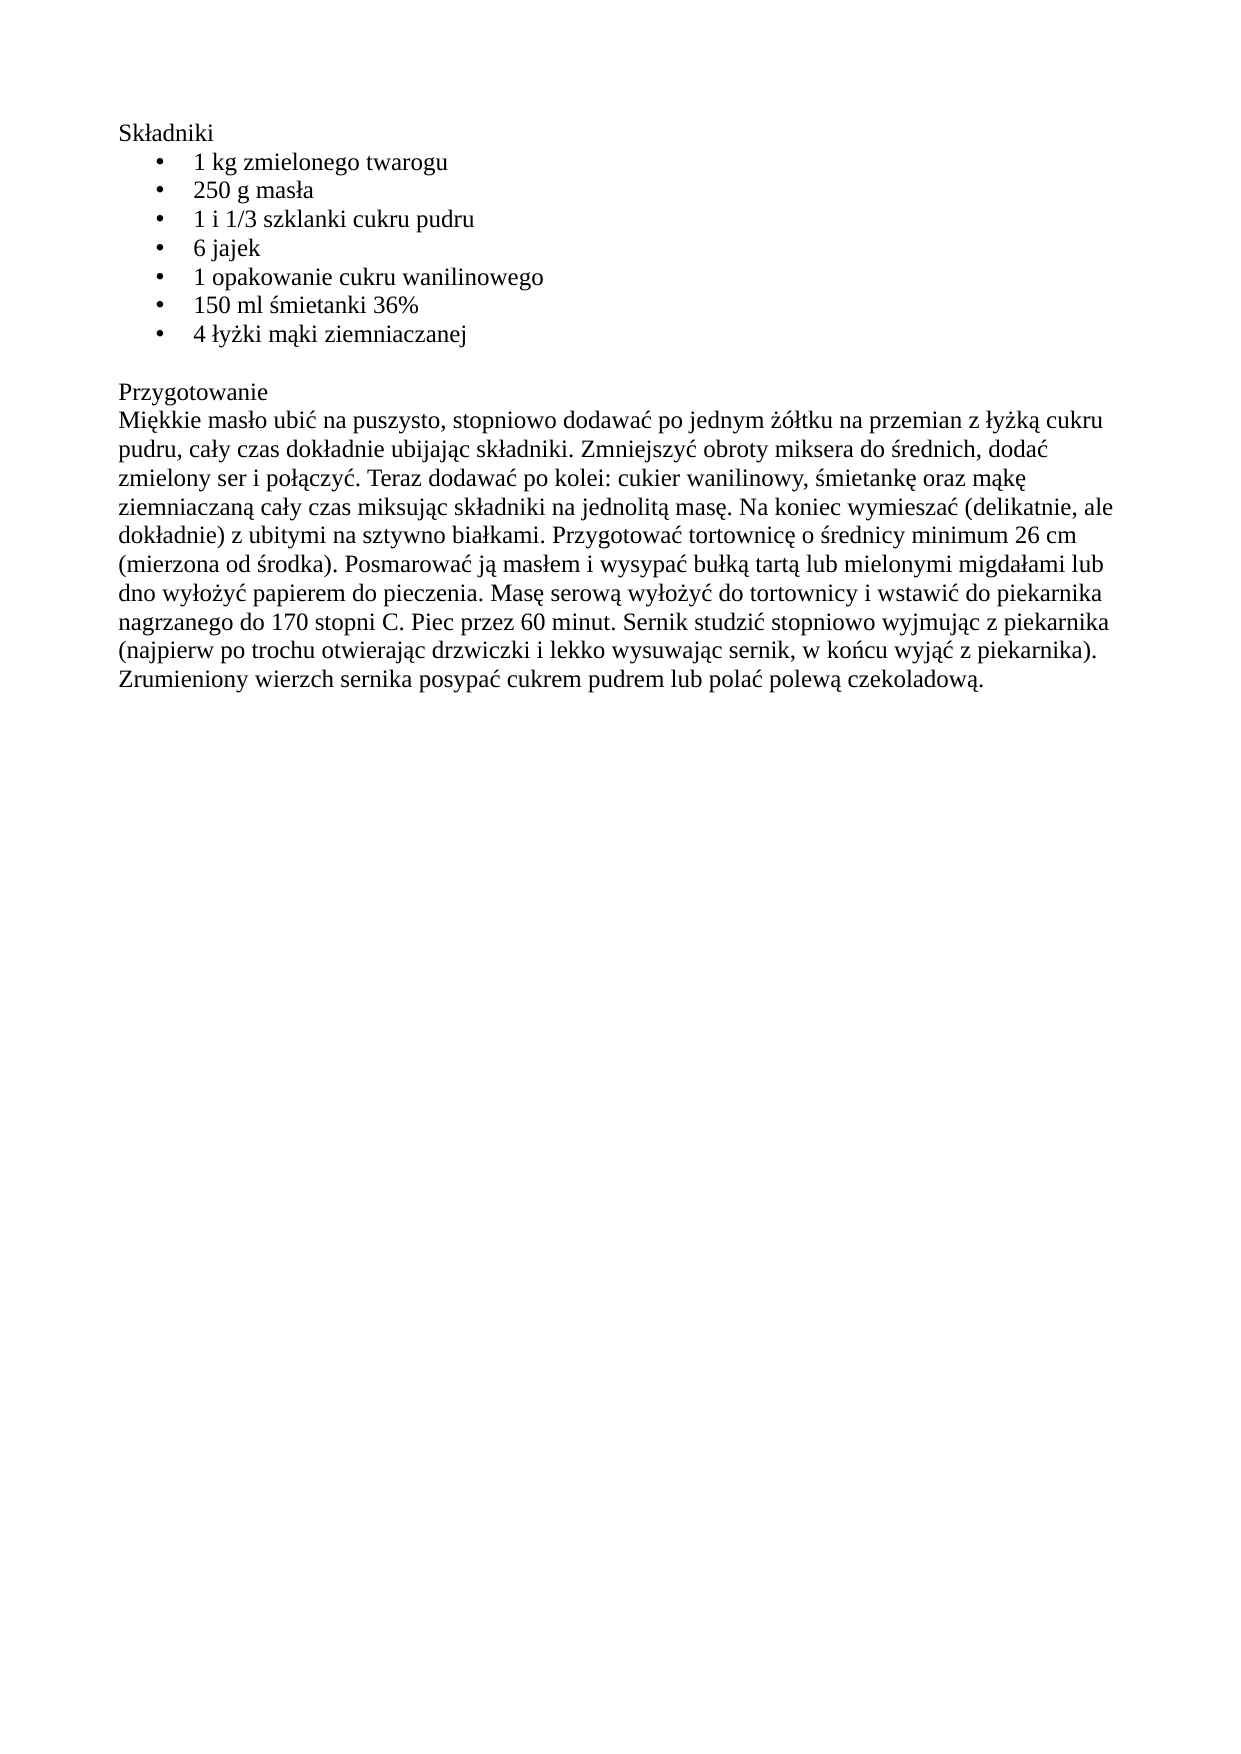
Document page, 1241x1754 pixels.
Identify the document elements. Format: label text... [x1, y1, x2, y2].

list 1 i 1/3 szklanki cukru pudru [156, 204, 1122, 233]
list 4 łyżki mąki ziemniaczanej [156, 319, 1122, 348]
text Przygotowanie [118, 377, 1122, 406]
text Miękkie masło ubić na puszysto, stopniowo dodawać po jednym żółtku na przemian z łyżką cukru pudru, cały czas dokładnie ubijając składniki. Zmniejszyć obroty miksera do średnich, dodać zmielony ser i połączyć. Teraz dodawać po kolei: cukier wanilinowy, śmietankę oraz mąkę ziemniaczaną cały czas miksując składniki na jednolitą masę. Na koniec wymieszać (delikatnie, ale dokładnie) z ubitymi na sztywno białkami. Przygotować tortownicę o średnicy minimum 26 cm (mierzona od środka). Posmarować ją masłem i wysypać bułką tartą lub mielonymi migdałami lub dno wyłożyć papierem do pieczenia. Masę serową wyłożyć do tortownicy i wstawić do piekarnika nagrzanego do 170 stopni C. Piec przez 60 minut. Sernik studzić stopniowo wyjmując z piekarnika (najpierw po trochu otwierając drzwiczki i lekko wysuwając sernik, w końcu wyjąć z piekarnika). Zrumieniony wierzch sernika posypać cukrem pudrem lub polać polewą czekoladową. [118, 406, 1122, 693]
list 1 opakowanie cukru wanilinowego [156, 262, 1122, 291]
list 150 ml śmietanki 36% [156, 291, 1122, 319]
text Składniki [118, 118, 1122, 147]
list 250 g masła [156, 176, 1122, 204]
list 1 kg zmielonego twarogu [156, 147, 1122, 176]
list 6 jajek [156, 233, 1122, 262]
